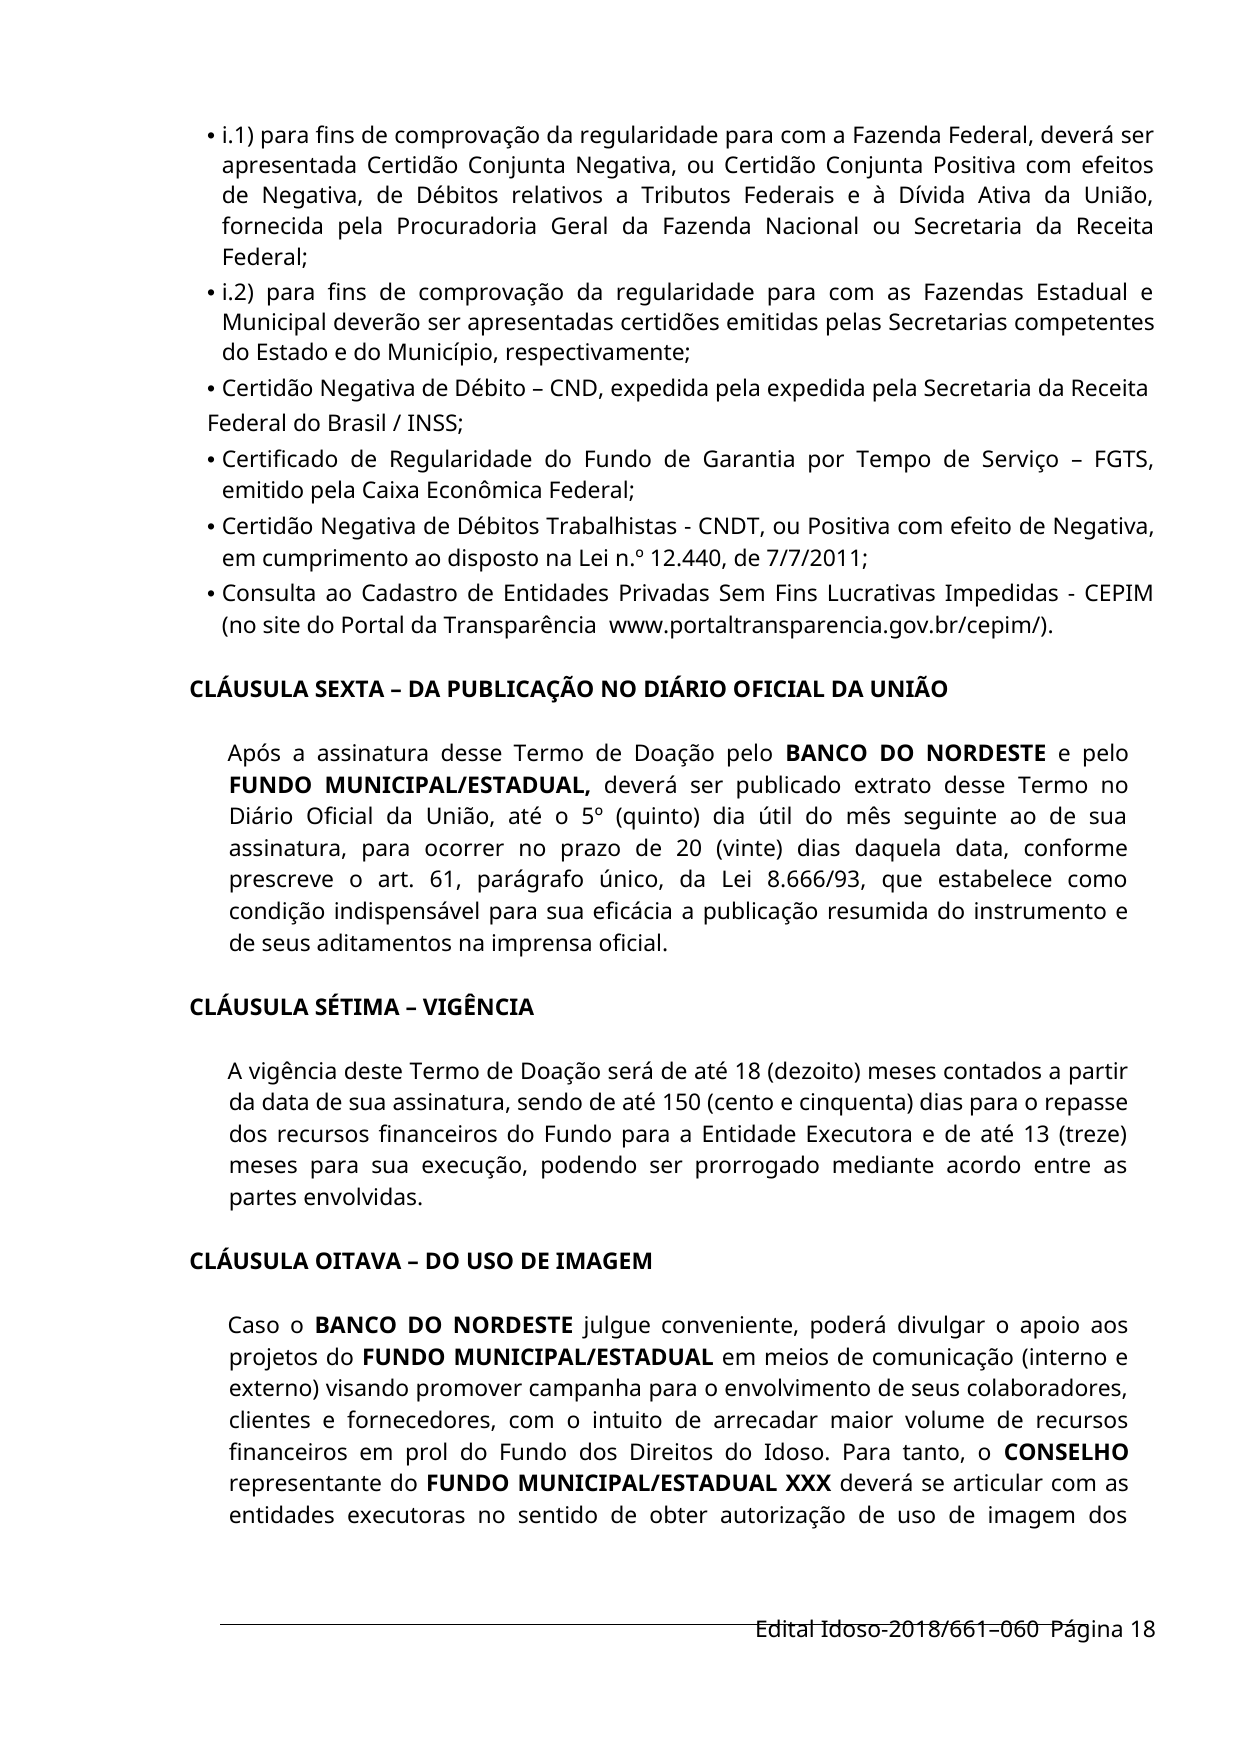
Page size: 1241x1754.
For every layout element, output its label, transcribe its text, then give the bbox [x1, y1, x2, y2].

text CLÁUSULA SÉTIMA – VIGÊNCIA [189, 991, 1157, 1022]
list i.1) para fins de comprovação da regularidade para com a Fazenda Federal, deverá ser apresentada Certidão Conjunta Negativa, ou Certidão Conjunta Positiva com efeitos de Negativa, de Débitos relativos a Tributos Federais e à Dívida Ativa da União, fornecida pela Procuradoria Geral da Fazenda Nacional ou Secretaria da Receita Federal; [207, 118, 1155, 272]
list Certidão Negativa de Débitos Trabalhistas - CNDT, ou Positiva com efeito de Negativa, em cumprimento ao disposto na Lei n.º 12.440, de 7/7/2011; [207, 510, 1155, 573]
text CLÁUSULA OITAVA – DO USO DE IMAGEM [189, 1245, 1157, 1277]
list i.2) para fins de comprovação da regularidade para com as Fazendas Estadual e Municipal deverão ser apresentadas certidões emitidas pelas Secretarias competentes do Estado e do Município, respectivamente; [207, 276, 1155, 368]
text Federal do Brasil / INSS; [207, 407, 1155, 438]
list Certidão Negativa de Débito – CND, expedida pela expedida pela Secretaria da Receita [207, 372, 1155, 403]
text Após a assinatura desse Termo de Doação pelo BANCO DO NORDESTE e pelo FUNDO MUNICIPAL/ESTADUAL, deverá ser publicado extrato desse Termo no Diário Oficial da União, até o 5º (quinto) dia útil do mês seguinte ao de sua assinatura, para ocorrer no prazo de 20 (vinte) dias daquela data, conforme prescreve o art. 61, parágrafo único, da Lei 8.666/93, que estabelece como condição indispensável para sua eficácia a publicação resumida do instrumento e de seus aditamentos na imprensa oficial. [227, 737, 1129, 958]
text A vigência deste Termo de Doação será de até 18 (dezoito) meses contados a partir da data de sua assinatura, sendo de até 150 (cento e cinquenta) dias para o repasse dos recursos financeiros do Fundo para a Entidade Executora e de até 13 (treze) meses para sua execução, podendo ser prorrogado mediante acordo entre as partes envolvidas. [227, 1055, 1129, 1212]
list Certificado de Regularidade do Fundo de Garantia por Tempo de Serviço – FGTS, emitido pela Caixa Econômica Federal; [207, 443, 1155, 506]
list Consulta ao Cadastro de Entidades Privadas Sem Fins Lucrativas Impedidas - CEPIM (no site do Portal da Transparência www.portaltransparencia.gov.br/cepim/). [207, 577, 1155, 640]
text CLÁUSULA SEXTA – DA PUBLICAÇÃO NO DIÁRIO OFICIAL DA UNIÃO [189, 673, 1157, 704]
text Caso o BANCO DO NORDESTE julgue conveniente, poderá divulgar o apoio aos projetos do FUNDO MUNICIPAL/ESTADUAL em meios de comunicação (interno e externo) visando promover campanha para o envolvimento de seus colaboradores, clientes e fornecedores, com o intuito de arrecadar maior volume de recursos financeiros em prol do Fundo dos Direitos do Idoso. Para tanto, o CONSELHO representante do FUNDO MUNICIPAL/ESTADUAL XXX deverá se articular com as entidades executoras no sentido de obter autorização de uso de imagem dos [227, 1309, 1129, 1530]
